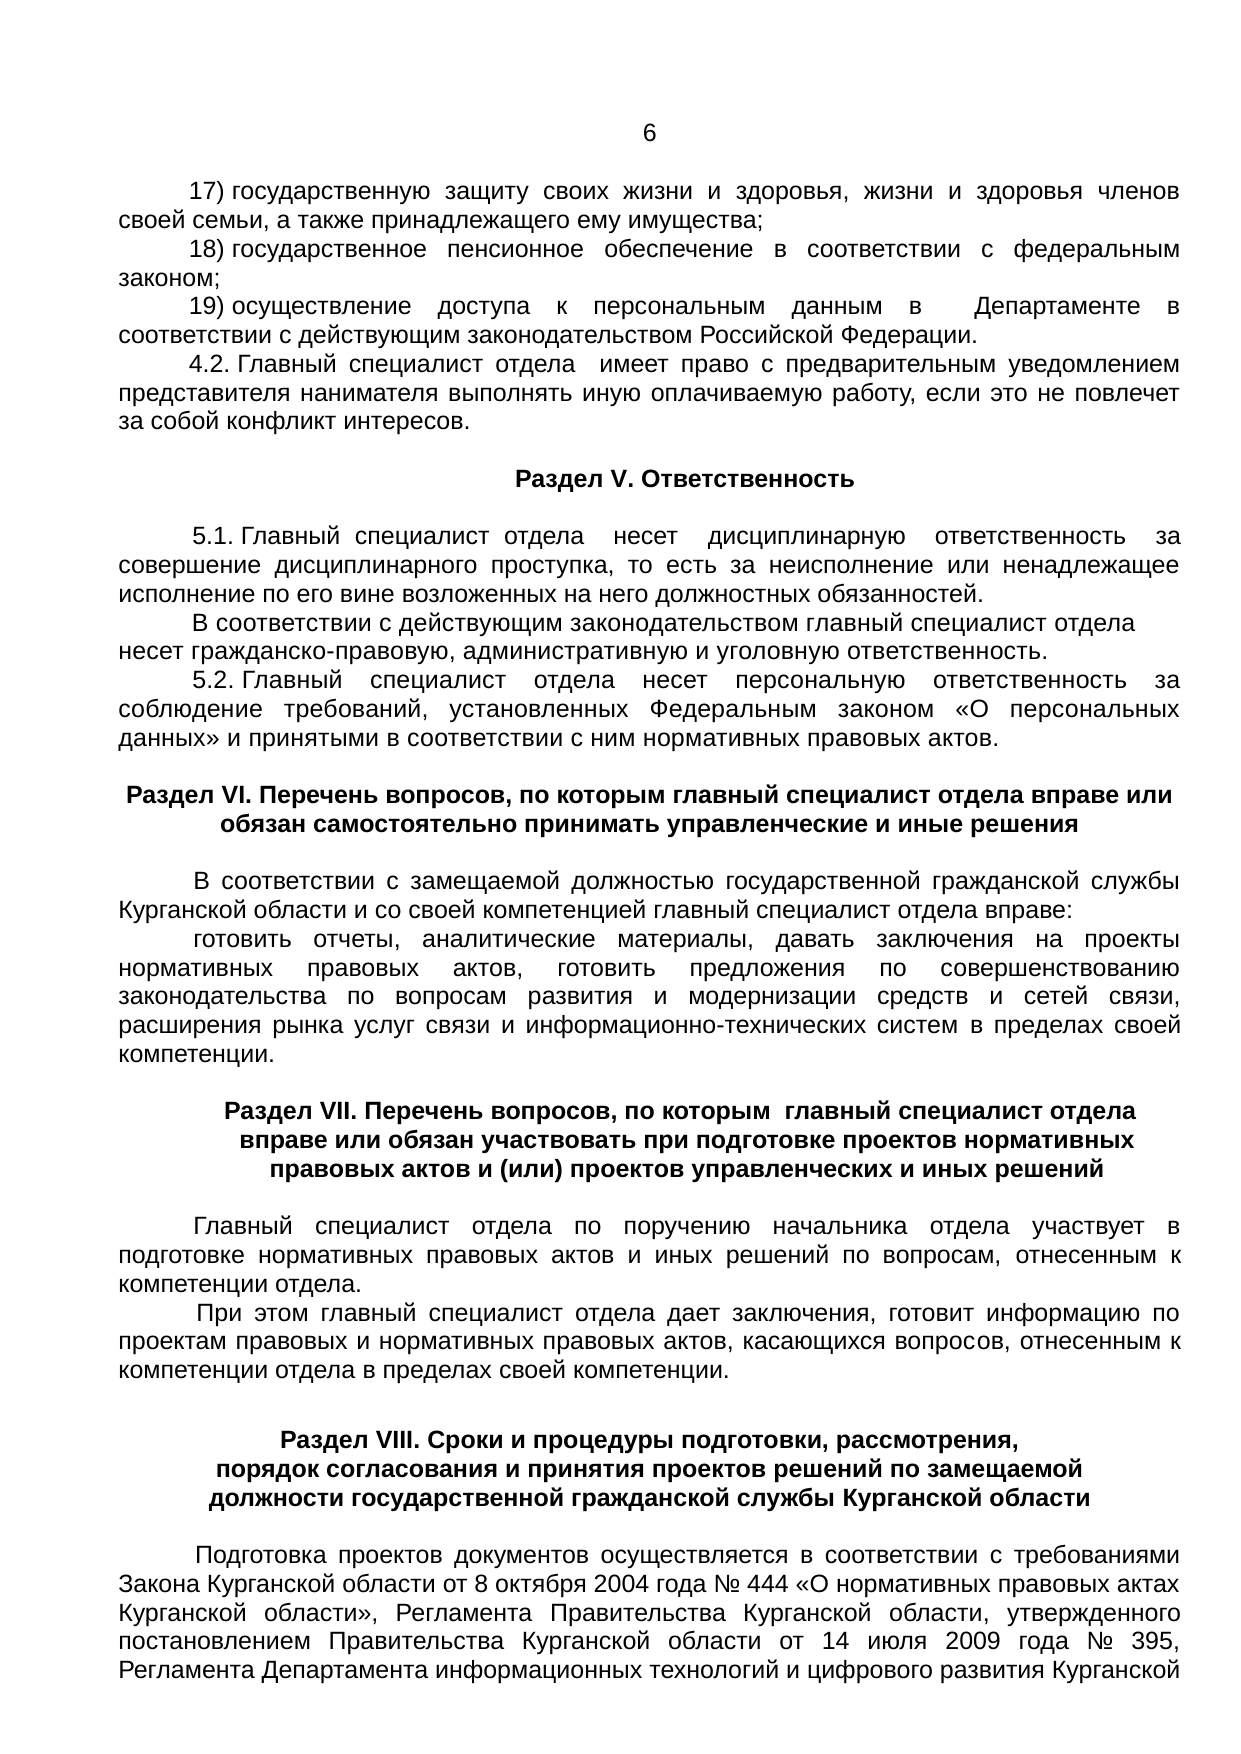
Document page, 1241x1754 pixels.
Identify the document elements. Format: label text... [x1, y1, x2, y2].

text 5.1. Главный специалист отдела несет дисциплинарную ответственность за совершение дисциплинарного проступка, то есть за неисполнение или ненадлежащее исполнение по его вине возложенных на него должностных обязанностей. [118, 521, 1181, 608]
text вправе или обязан участвовать при подготовке проектов нормативных [118, 1125, 1181, 1154]
text 17) государственную защиту своих жизни и здоровья, жизни и здоровья членов своей семьи, а также принадлежащего ему имущества; [118, 176, 1181, 234]
text 19) осуществление доступа к персональным данным в Департаменте в соответствии с действующим законодательством Российской Федерации. [118, 291, 1181, 349]
text 4.2. Главный специалист отдела имеет право с предварительным уведомлением представителя нанимателя выполнять иную оплачиваемую работу, если это не повлечет за собой конфликт интересов. [118, 349, 1181, 435]
text Раздел V. Ответственность [118, 464, 1181, 493]
text Подготовка проектов документов осуществляется в соответствии с требованиями Закона Курганской области от 8 октября 2004 года № 444 «О нормативных правовых актах Курганской области», Регламента Правительства Курганской области, утвержденного постановлением Правительства Курганской области от 14 июля 2009 года № 395, Регламента Департамента информационных технологий и цифрового развития Курганской [118, 1540, 1181, 1684]
text должности государственной гражданской службы Курганской области [118, 1483, 1181, 1511]
text правовых актов и (или) проектов управленческих и иных решений [118, 1154, 1181, 1183]
text Раздел VII. Перечень вопросов, по которым главный специалист отдела [118, 1096, 1181, 1125]
text готовить отчеты, аналитические материалы, давать заключения на проекты нормативных правовых актов, готовить предложения по совершенствованию законодательства по вопросам развития и модернизации средств и сетей связи, расширения рынка услуг связи и информационно-технических систем в пределах своей компетенции. [118, 924, 1181, 1068]
text порядок согласования и принятия проектов решений по замещаемой [118, 1454, 1181, 1483]
text Главный специалист отдела по поручению начальника отдела участвует в подготовке нормативных правовых актов и иных решений по вопросам, отнесенным к компетенции отдела. [118, 1211, 1181, 1298]
text Раздел VIII. Сроки и процедуры подготовки, рассмотрения, [118, 1425, 1181, 1454]
text В соответствии с действующим законодательством главный специалист отдела [118, 608, 1181, 636]
text 5.2. Главный специалист отдела несет персональную ответственность за соблюдение требований, установленных Федеральным законом «О персональных данных» и принятыми в соответствии с ним нормативных правовых актов. [118, 665, 1181, 751]
text Раздел VI. Перечень вопросов, по которым главный специалист отдела вправе или обязан самостоятельно принимать управленческие и иные решения [118, 780, 1181, 838]
text несет гражданско-правовую, административную и уголовную ответственность. [118, 636, 1181, 665]
text При этом главный специалист отдела дает заключения, готовит информацию по проектам правовых и нормативных правовых актов, касающихся вопросов, отнесенным к компетенции отдела в пределах своей компетенции. [118, 1298, 1181, 1384]
text 18) государственное пенсионное обеспечение в соответствии с федеральным законом; [118, 234, 1181, 291]
text В соответствии с замещаемой должностью государственной гражданской службы Курганской области и со своей компетенцией главный специалист отдела вправе: [118, 866, 1181, 924]
